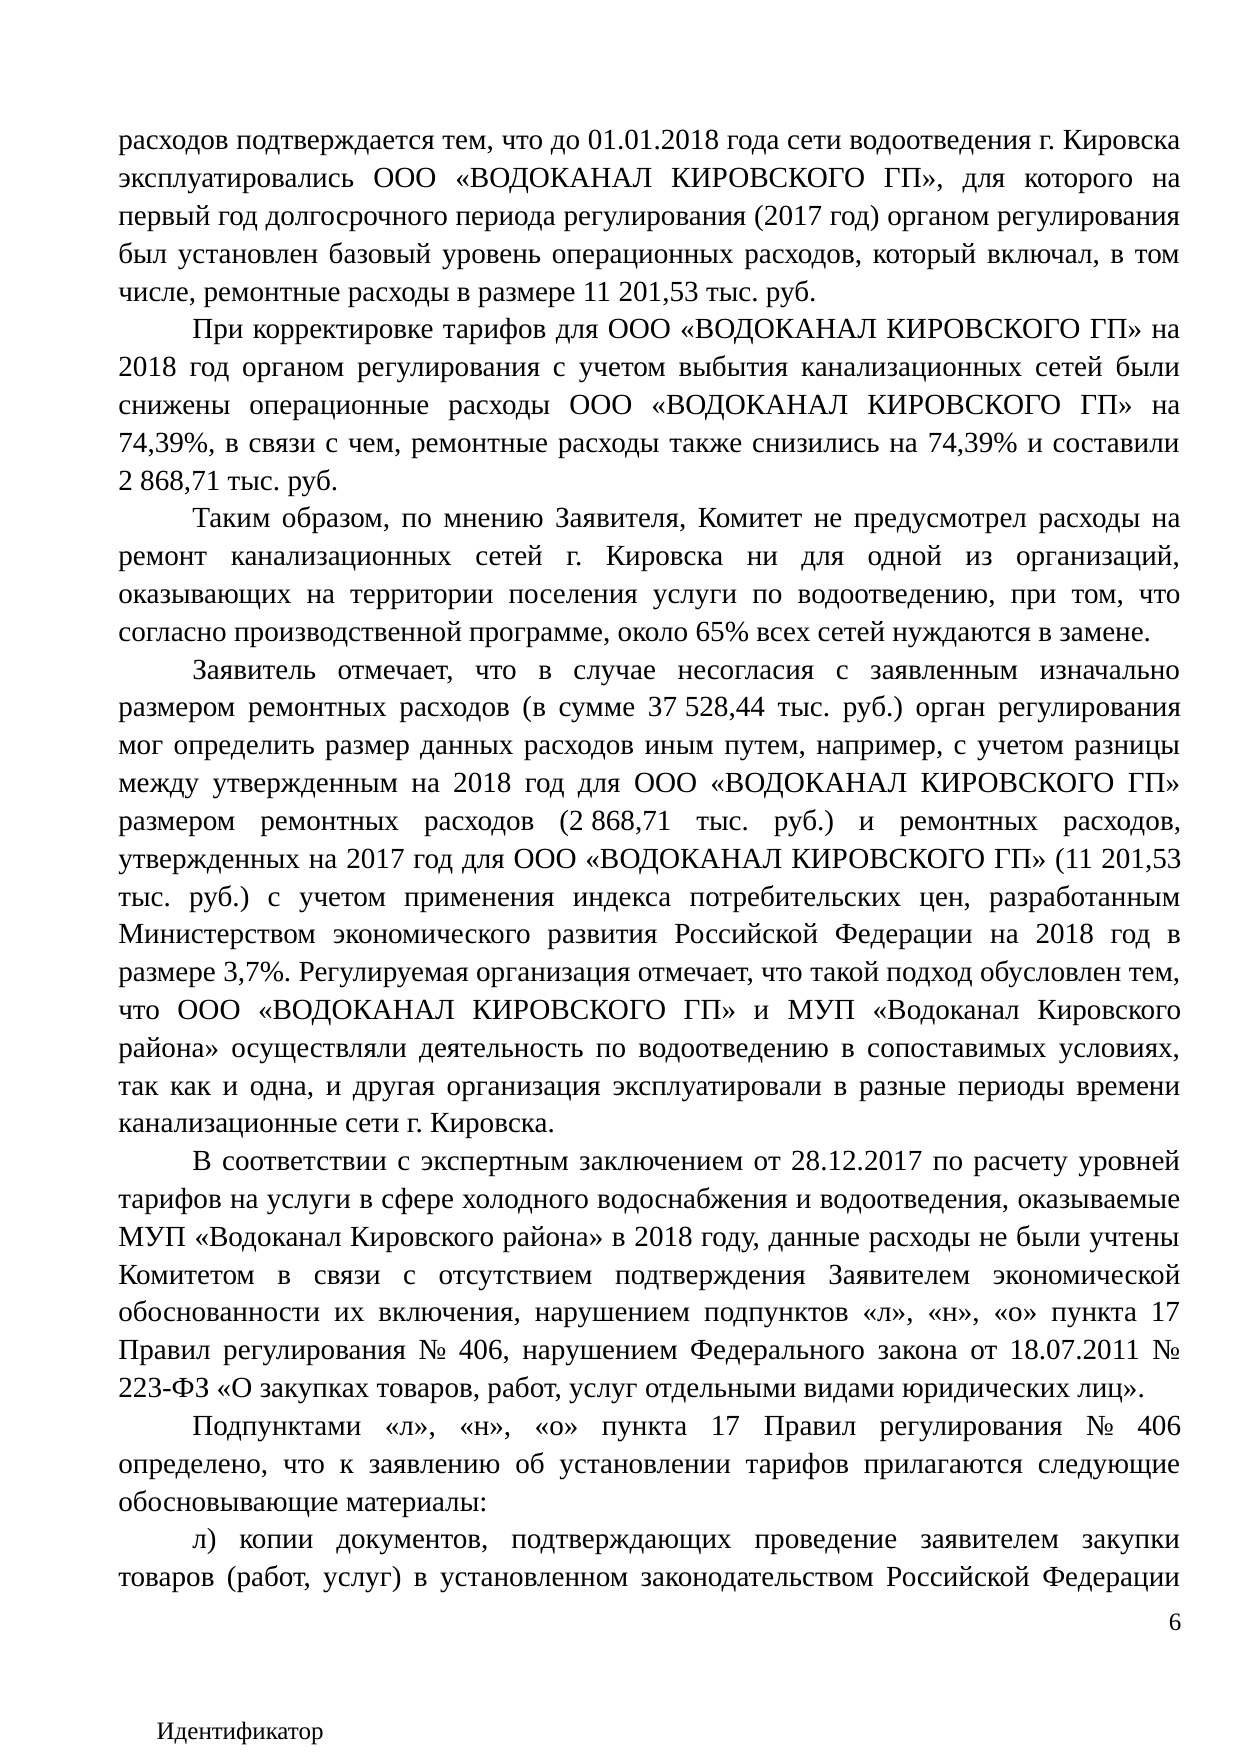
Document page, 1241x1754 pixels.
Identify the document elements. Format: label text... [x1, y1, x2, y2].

text В соответствии с экспертным заключением от 28.12.2017 по расчету уровней тарифов на услуги в сфере холодного водоснабжения и водоотведения, оказываемые МУП «Водоканал Кировского района» в 2018 году, данные расходы не были учтены Комитетом в связи с отсутствием подтверждения Заявителем экономической обоснованности их включения, нарушением подпунктов «л», «н», «о» пункта 17 Правил регулирования № 406, нарушением Федерального закона от 18.07.2011 № 223-ФЗ «О закупках товаров, работ, услуг отдельными видами юридических лиц». [118, 1139, 1181, 1404]
text л) копии документов, подтверждающих проведение заявителем закупки товаров (работ, услуг) в установленном законодательством Российской Федерации [118, 1517, 1181, 1593]
text Таким образом, по мнению Заявителя, Комитет не предусмотрел расходы на ремонт канализационных сетей г. Кировска ни для одной из организаций, оказывающих на территории поселения услуги по водоотведению, при том, что согласно производственной программе, около 65% всех сетей нуждаются в замене. [118, 496, 1181, 647]
text Подпунктами «л», «н», «о» пункта 17 Правил регулирования № 406 определено, что к заявлению об установлении тарифов прилагаются следующие обосновывающие материалы: [118, 1404, 1181, 1517]
text Заявитель отмечает, что в случае несогласия с заявленным изначально размером ремонтных расходов (в сумме 37 528,44 тыс. руб.) орган регулирования мог определить размер данных расходов иным путем, например, с учетом разницы между утвержденным на 2018 год для ООО «ВОДОКАНАЛ КИРОВСКОГО ГП» размером ремонтных расходов (2 868,71 тыс. руб.) и ремонтных расходов, утвержденных на 2017 год для ООО «ВОДОКАНАЛ КИРОВСКОГО ГП» (11 201,53 тыс. руб.) с учетом применения индекса потребительских цен, разработанным Министерством экономического развития Российской Федерации на 2018 год в размере 3,7%. Регулируемая организация отмечает, что такой подход обусловлен тем, что ООО «ВОДОКАНАЛ КИРОВСКОГО ГП» и МУП «Водоканал Кировского района» осуществляли деятельность по водоотведению в сопоставимых условиях, так как и одна, и другая организация эксплуатировали в разные периоды времени канализационные сети г. Кировска. [118, 647, 1181, 1139]
text При корректировке тарифов для ООО «ВОДОКАНАЛ КИРОВСКОГО ГП» на 2018 год органом регулирования с учетом выбытия канализационных сетей были снижены операционные расходы ООО «ВОДОКАНАЛ КИРОВСКОГО ГП» на 74,39%, в связи с чем, ремонтные расходы также снизились на 74,39% и составили 2 868,71 тыс. руб. [118, 307, 1181, 496]
text расходов подтверждается тем, что до 01.01.2018 года сети водоотведения г. Кировска эксплуатировались ООО «ВОДОКАНАЛ КИРОВСКОГО ГП», для которого на первый год долгосрочного периода регулирования (2017 год) органом регулирования был установлен базовый уровень операционных расходов, который включал, в том числе, ремонтные расходы в размере 11 201,53 тыс. руб. [118, 118, 1181, 307]
